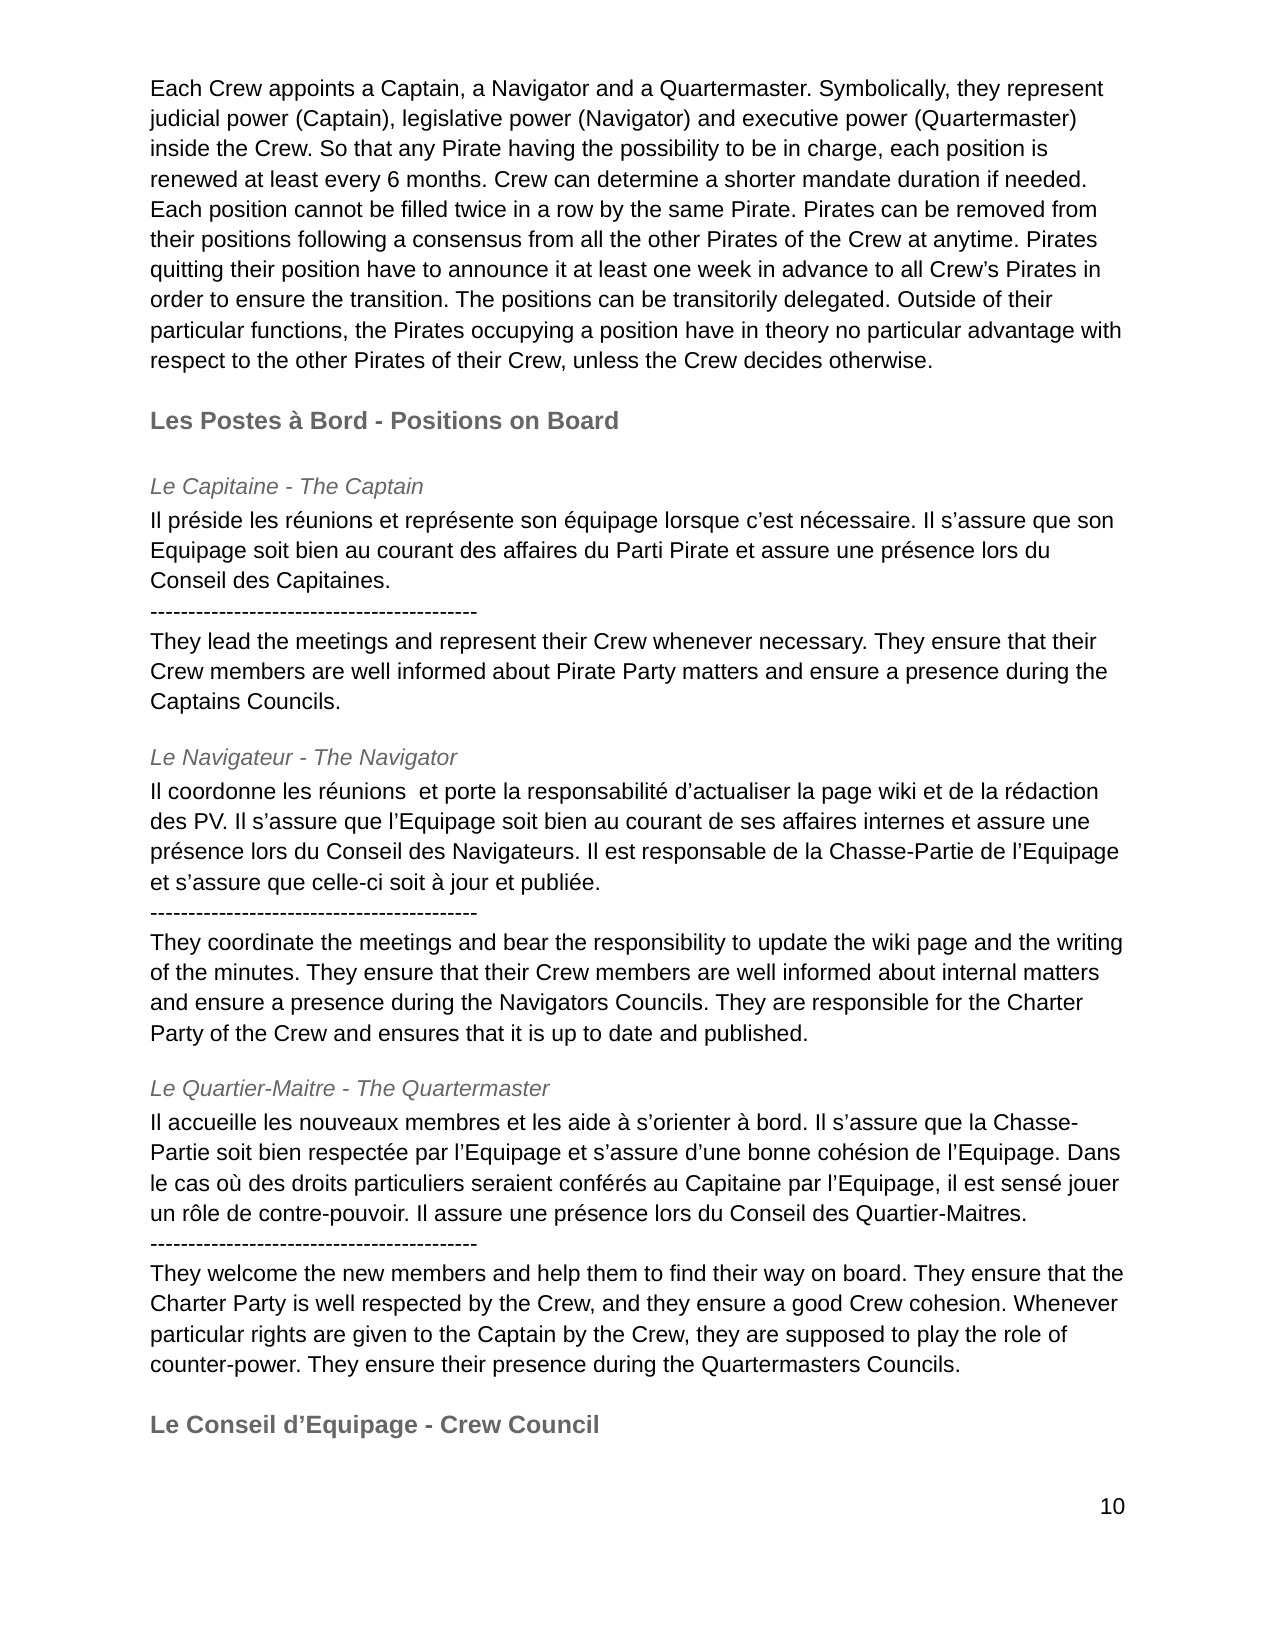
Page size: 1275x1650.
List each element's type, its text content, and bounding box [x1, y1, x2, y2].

subtitle Le Quartier-Maitre - The Quartermaster [150, 1075, 1125, 1101]
text Il préside les réunions et représente son équipage lorsque c’est nécessaire. Il s’assure que son Equipage soit bien au courant des affaires du Parti Pirate et assure une présence lors du Conseil des Capitaines. [150, 507, 1125, 594]
subtitle Le Navigateur - The Navigator [150, 743, 1125, 770]
text They lead the meetings and represent their Crew whenever necessary. They ensure that their Crew members are well informed about Pirate Party matters and ensure a presence during the Captains Councils. [150, 628, 1125, 714]
text ------------------------------------------- [150, 1230, 1125, 1256]
text ------------------------------------------- [150, 899, 1125, 925]
text Il accueille les nouveaux membres et les aide à s’orienter à bord. Il s’assure que la Chasse-Partie soit bien respectée par l’Equipage et s’assure d’une bonne cohésion de l’Equipage. Dans le cas où des droits particuliers seraient conférés au Capitaine par l’Equipage, il est sensé jouer un rôle de contre-pouvoir. Il assure une présence lors du Conseil des Quartier-Maitres. [150, 1109, 1125, 1226]
text They coordinate the meetings and bear the responsibility to update the wiki page and the writing of the minutes. They ensure that their Crew members are well informed about internal matters and ensure a presence during the Navigators Councils. They are responsible for the Charter Party of the Crew and ensures that it is up to date and published. [150, 929, 1125, 1046]
subtitle Le Capitaine - The Captain [150, 473, 1125, 499]
text Il coordonne les réunions et porte la responsabilité d’actualiser la page wiki et de la rédaction des PV. Il s’assure que l’Equipage soit bien au courant de ses affaires internes et assure une présence lors du Conseil des Navigateurs. Il est responsable de la Chasse-Partie de l’Equipage et s’assure que celle-ci soit à jour et publiée. [150, 778, 1125, 895]
subtitle Les Postes à Bord - Positions on Board [150, 406, 1125, 435]
text Each Crew appoints a Captain, a Navigator and a Quartermaster. Symbolically, they represent judicial power (Captain), legislative power (Navigator) and executive power (Quartermaster) inside the Crew. So that any Pirate having the possibility to be in charge, each position is renewed at least every 6 months. Crew can determine a shorter mandate duration if needed. Each position cannot be filled twice in a row by the same Pirate. Pirates can be removed from their positions following a consensus from all the other Pirates of the Crew at anytime. Pirates quitting their position have to announce it at least one week in advance to all Crew’s Pirates in order to ensure the transition. The positions can be transitorily delegated. Outside of their particular functions, the Pirates occupying a position have in theory no particular advantage with respect to the other Pirates of their Crew, unless the Crew decides otherwise. [150, 75, 1125, 373]
text They welcome the new members and help them to find their way on board. They ensure that the Charter Party is well respected by the Crew, and they ensure a good Crew cohesion. Whenever particular rights are given to the Captain by the Crew, they are supposed to play the role of counter-power. They ensure their presence during the Quartermasters Councils. [150, 1260, 1125, 1377]
subtitle Le Conseil d’Equipage - Crew Council [150, 1410, 1125, 1439]
text ------------------------------------------- [150, 598, 1125, 624]
